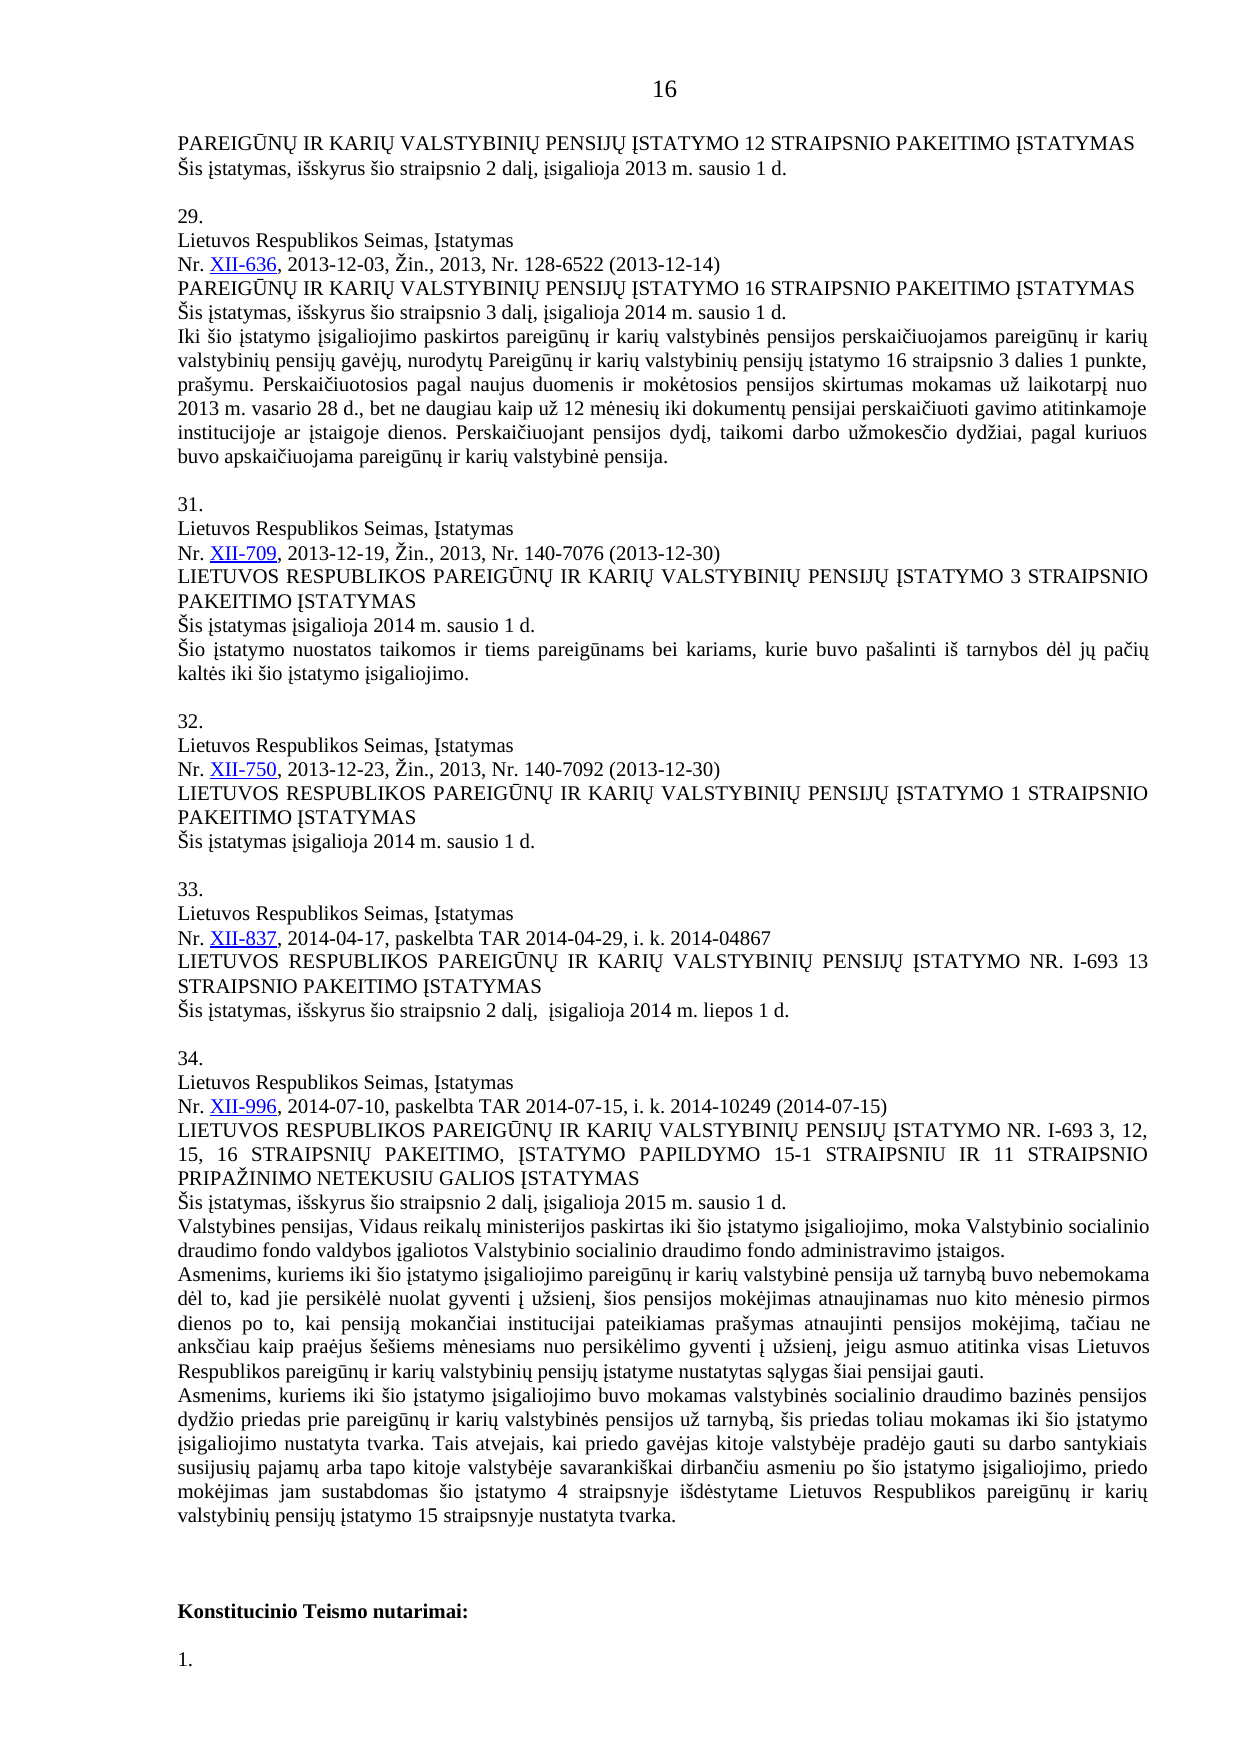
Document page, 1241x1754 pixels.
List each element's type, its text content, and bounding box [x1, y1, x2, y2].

text Nr. XII-750, 2013-12-23, Žin., 2013, Nr. 140-7092 (2013-12-30) [177, 757, 1149, 781]
text LIETUVOS RESPUBLIKOS PAREIGŪNŲ IR KARIŲ VALSTYBINIŲ PENSIJŲ ĮSTATYMO NR. I-693 13 STRAIPSNIO PAKEITIMO ĮSTATYMAS [177, 949, 1149, 998]
text Šis įstatymas, išskyrus šio straipsnio 2 dalį, įsigalioja 2015 m. sausio 1 d. [177, 1190, 1152, 1214]
text Lietuvos Respublikos Seimas, Įstatymas [177, 733, 1149, 757]
text Nr. XII-709, 2013-12-19, Žin., 2013, Nr. 140-7076 (2013-12-30) [177, 540, 1149, 564]
text Nr. XII-837, 2014-04-17, paskelbta TAR 2014-04-29, i. k. 2014-04867 [177, 925, 1149, 949]
text 32. [177, 709, 1149, 733]
text Šio įstatymo nuostatos taikomos ir tiems pareigūnams bei kariams, kurie buvo pašalinti iš tarnybos dėl jų pačių kaltės iki šio įstatymo įsigaliojimo. [177, 637, 1152, 685]
text 29. [177, 203, 1149, 228]
text Šis įstatymas, išskyrus šio straipsnio 3 dalį, įsigalioja 2014 m. sausio 1 d. [177, 300, 1152, 324]
text Lietuvos Respublikos Seimas, Įstatymas [177, 901, 1149, 925]
text PAREIGŪNŲ IR KARIŲ VALSTYBINIŲ PENSIJŲ ĮSTATYMO 16 STRAIPSNIO PAKEITIMO ĮSTATYMAS [177, 276, 1149, 300]
text Šis įstatymas, išskyrus šio straipsnio 2 dalį, įsigalioja 2013 m. sausio 1 d. [177, 155, 1149, 179]
text Konstitucinio Teismo nutarimai: [177, 1599, 1149, 1623]
text LIETUVOS RESPUBLIKOS PAREIGŪNŲ IR KARIŲ VALSTYBINIŲ PENSIJŲ ĮSTATYMO NR. I-693 3, 12, 15, 16 STRAIPSNIŲ PAKEITIMO, ĮSTATYMO PAPILDYMO 15-1 STRAIPSNIU IR 11 STRAIPSNIO PRIPAŽINIMO NETEKUSIU GALIOS ĮSTATYMAS [177, 1118, 1149, 1190]
text Lietuvos Respublikos Seimas, Įstatymas [177, 1070, 1149, 1094]
text LIETUVOS RESPUBLIKOS PAREIGŪNŲ IR KARIŲ VALSTYBINIŲ PENSIJŲ ĮSTATYMO 1 STRAIPSNIO PAKEITIMO ĮSTATYMAS [177, 781, 1149, 829]
text Nr. XII-636, 2013-12-03, Žin., 2013, Nr. 128-6522 (2013-12-14) [177, 252, 1149, 276]
text 34. [177, 1046, 1149, 1070]
text Šis įstatymas įsigalioja 2014 m. sausio 1 d. [177, 613, 1152, 637]
text LIETUVOS RESPUBLIKOS PAREIGŪNŲ IR KARIŲ VALSTYBINIŲ PENSIJŲ ĮSTATYMO 3 STRAIPSNIO PAKEITIMO ĮSTATYMAS [177, 564, 1149, 613]
text Iki šio įstatymo įsigaliojimo paskirtos pareigūnų ir karių valstybinės pensijos perskaičiuojamos pareigūnų ir karių valstybinių pensijų gavėjų, nurodytų Pareigūnų ir karių valstybinių pensijų įstatymo 16 straipsnio 3 dalies 1 punkte, prašymu. Perskaičiuotosios pagal naujus duomenis ir mokėtosios pensijos skirtumas mokamas už laikotarpį nuo 2013 m. vasario 28 d., bet ne daugiau kaip už 12 mėnesių iki dokumentų pensijai perskaičiuoti gavimo atitinkamoje institucijoje ar įstaigoje dienos. Perskaičiuojant pensijos dydį, taikomi darbo užmokesčio dydžiai, pagal kuriuos buvo apskaičiuojama pareigūnų ir karių valstybinė pensija. [177, 324, 1149, 468]
text Asmenims, kuriems iki šio įstatymo įsigaliojimo buvo mokamas valstybinės socialinio draudimo bazinės pensijos dydžio priedas prie pareigūnų ir karių valstybinės pensijos už tarnybą, šis priedas toliau mokamas iki šio įstatymo įsigaliojimo nustatyta tvarka. Tais atvejais, kai priedo gavėjas kitoje valstybėje pradėjo gauti su darbo santykiais susijusių pajamų arba tapo kitoje valstybėje savarankiškai dirbančiu asmeniu po šio įstatymo įsigaliojimo, priedo mokėjimas jam sustabdomas šio įstatymo 4 straipsnyje išdėstytame Lietuvos Respublikos pareigūnų ir karių valstybinių pensijų įstatymo 15 straipsnyje nustatyta tvarka. [177, 1383, 1149, 1527]
text 1. [177, 1647, 1149, 1671]
text Šis įstatymas, išskyrus šio straipsnio 2 dalį, įsigalioja 2014 m. liepos 1 d. [177, 998, 1149, 1022]
text Šis įstatymas įsigalioja 2014 m. sausio 1 d. [177, 829, 1152, 853]
text Valstybines pensijas, Vidaus reikalų ministerijos paskirtas iki šio įstatymo įsigaliojimo, moka Valstybinio socialinio draudimo fondo valdybos įgaliotos Valstybinio socialinio draudimo fondo administravimo įstaigos. [177, 1214, 1152, 1262]
text 33. [177, 877, 1149, 901]
text Nr. XII-996, 2014-07-10, paskelbta TAR 2014-07-15, i. k. 2014-10249 (2014-07-15) [177, 1094, 1149, 1118]
text Lietuvos Respublikos Seimas, Įstatymas [177, 228, 1149, 252]
text Asmenims, kuriems iki šio įstatymo įsigaliojimo pareigūnų ir karių valstybinė pensija už tarnybą buvo nebemokama dėl to, kad jie persikėlė nuolat gyventi į užsienį, šios pensijos mokėjimas atnaujinamas nuo kito mėnesio pirmos dienos po to, kai pensiją mokančiai institucijai pateikiamas prašymas atnaujinti pensijos mokėjimą, tačiau ne anksčiau kaip praėjus šešiems mėnesiams nuo persikėlimo gyventi į užsienį, jeigu asmuo atitinka visas Lietuvos Respublikos pareigūnų ir karių valstybinių pensijų įstatyme nustatytas sąlygas šiai pensijai gauti. [177, 1262, 1152, 1383]
text Lietuvos Respublikos Seimas, Įstatymas [177, 516, 1149, 540]
text PAREIGŪNŲ IR KARIŲ VALSTYBINIŲ PENSIJŲ ĮSTATYMO 12 STRAIPSNIO PAKEITIMO ĮSTATYMAS [177, 131, 1149, 155]
text 31. [177, 492, 1149, 516]
